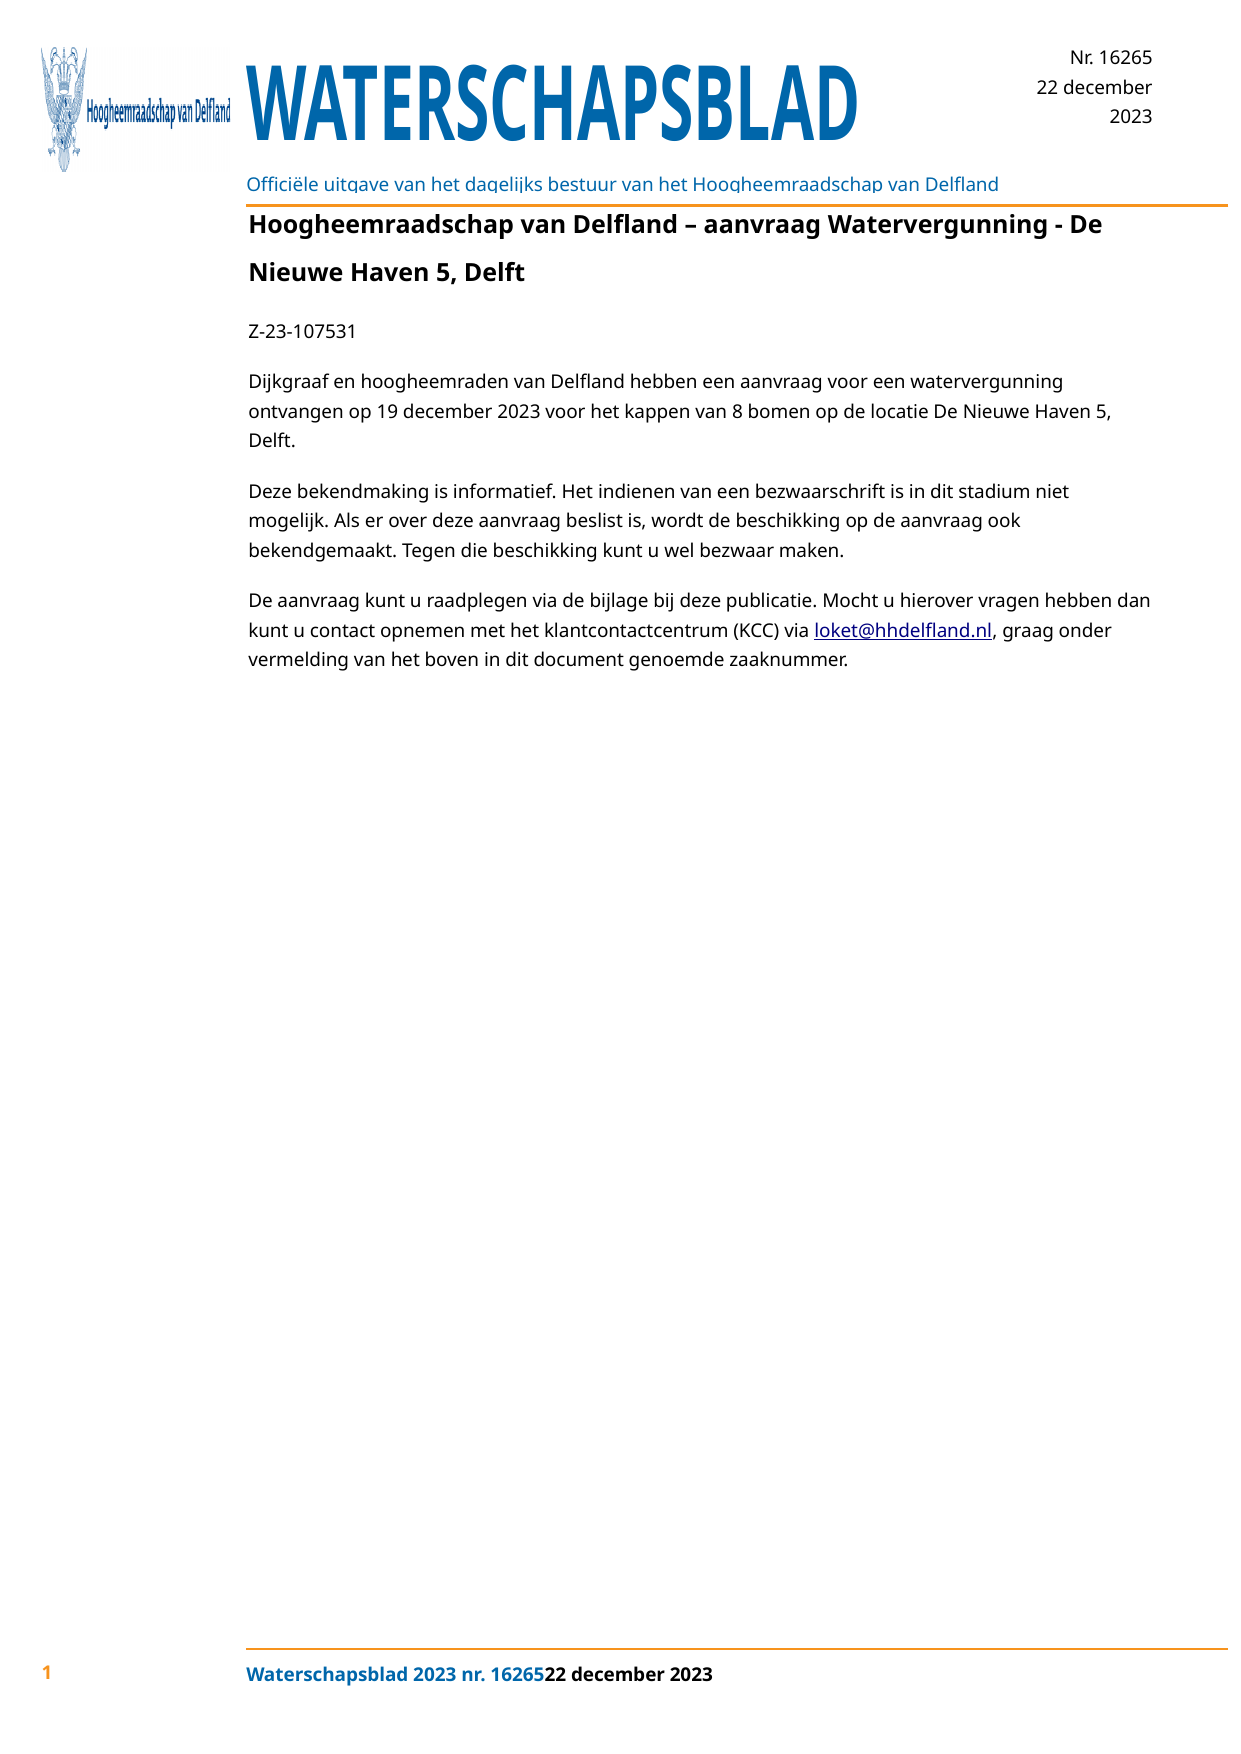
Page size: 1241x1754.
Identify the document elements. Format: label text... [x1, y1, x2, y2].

text Z-23-107531 [248, 318, 1152, 344]
text Dijkgraaf en hoogheemraden van Delfland hebben een aanvraag voor een watervergunning ontvangen op 19 december 2023 voor het kappen van 8 bomen op de locatie De Nieuwe Haven 5, Delft. [248, 368, 1152, 453]
text Deze bekendmaking is informatief. Het indienen van een bezwaarschrift is in dit stadium niet mogelijk. Als er over deze aanvraag beslist is, wordt de beschikking op de aanvraag ook bekendgemaakt. Tegen die beschikking kunt u wel bezwaar maken. [248, 478, 1152, 563]
text De aanvraag kunt u raadplegen via de bijlage bij deze publicatie. Mocht u hierover vragen hebben dan kunt u contact opnemen met het klantcontactcentrum (KCC) via loket@hhdelfland.nl, graag onder vermelding van het boven in dit document genoemde zaaknummer. [248, 587, 1152, 672]
text Hoogheemraadschap van Delfland – aanvraag Watervergunning - De Nieuwe Haven 5, Delft [248, 207, 1152, 288]
picture [41, 47, 231, 172]
